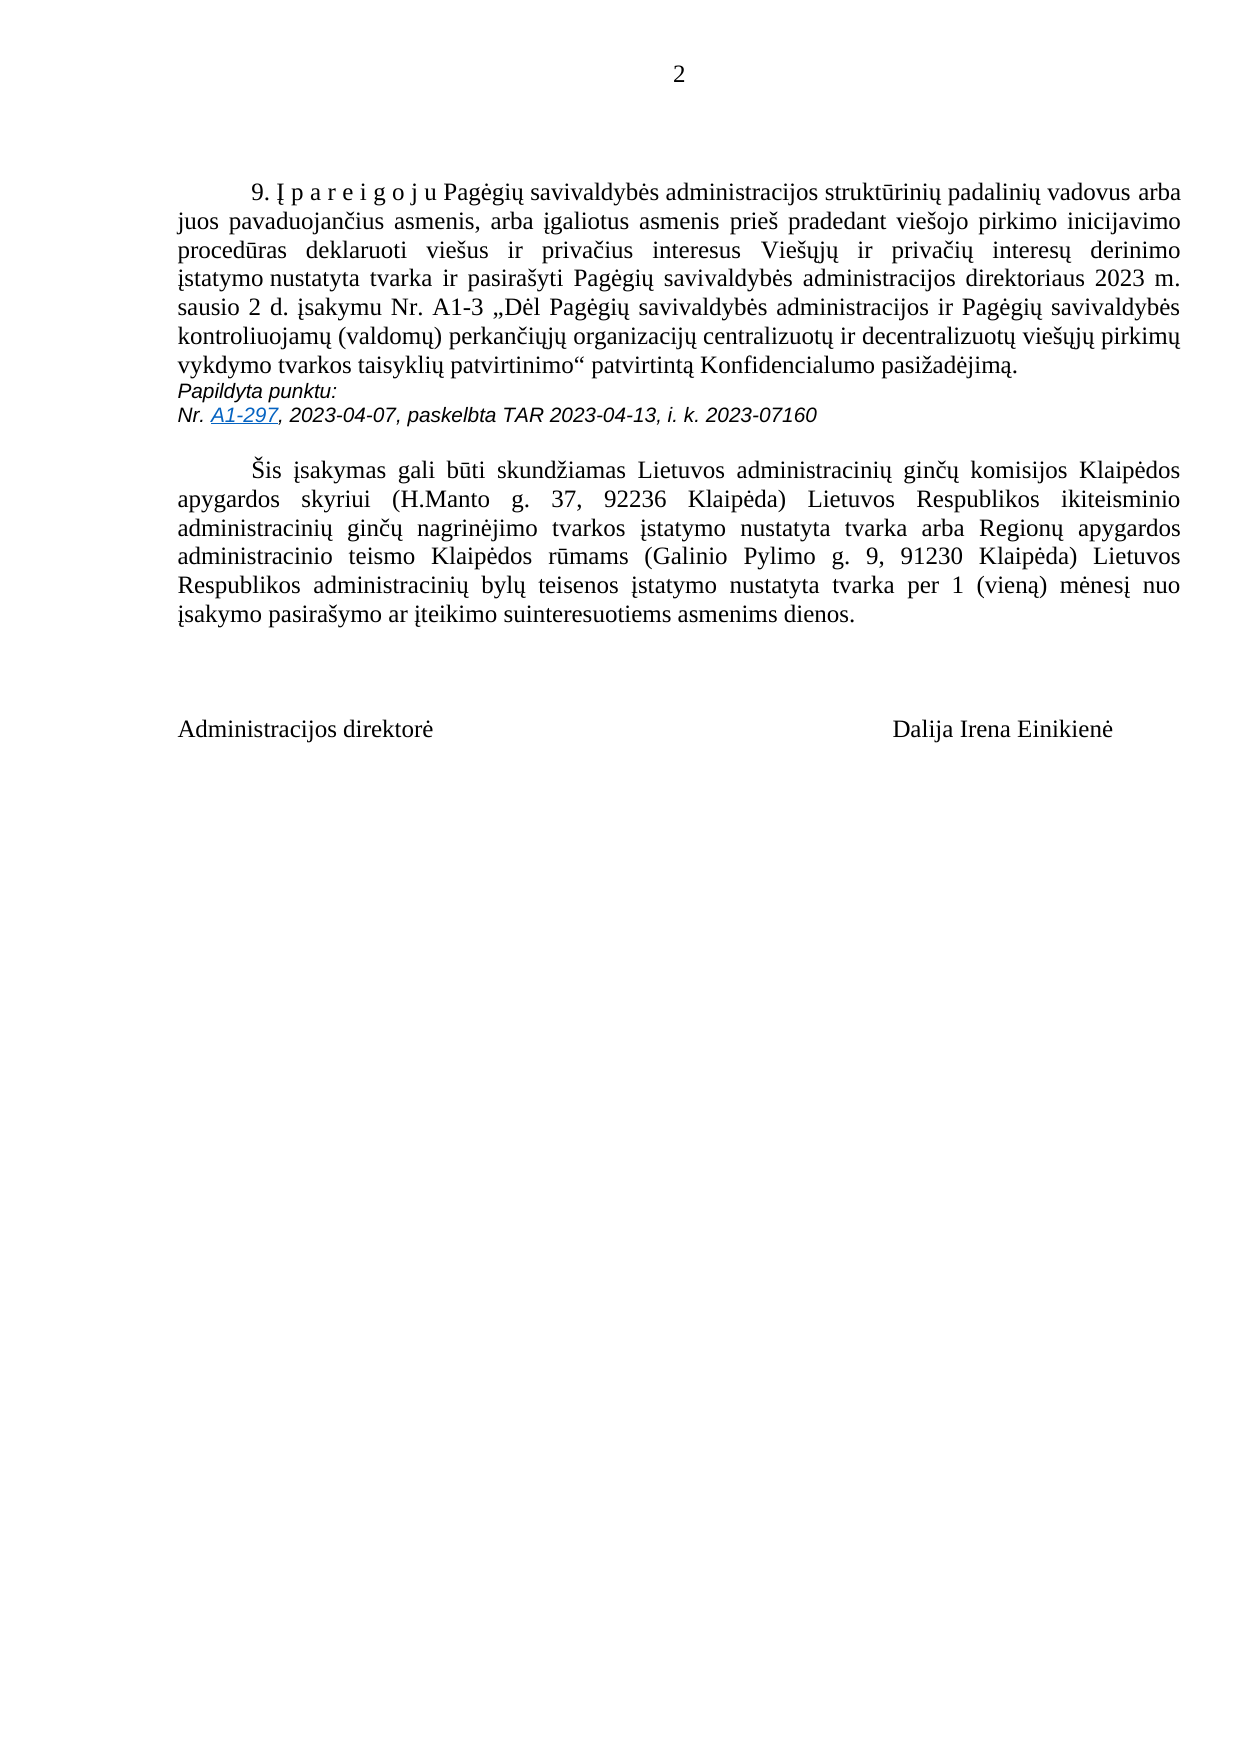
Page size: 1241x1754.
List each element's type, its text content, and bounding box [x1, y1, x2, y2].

text Administracijos direktorė Dalija Irena Einikienė [177, 714, 1181, 743]
text 9. Į p a r e i g o j u Pagėgių savivaldybės administracijos struktūrinių padalinių vadovus arba juos pavaduojančius asmenis, arba įgaliotus asmenis prieš pradedant viešojo pirkimo inicijavimo procedūras deklaruoti viešus ir privačius interesus Viešųjų ir privačių interesų derinimo įstatymo nustatyta tvarka ir pasirašyti Pagėgių savivaldybės administracijos direktoriaus 2023 m. sausio 2 d. įsakymu Nr. A1-3 „Dėl Pagėgių savivaldybės administracijos ir Pagėgių savivaldybės kontroliuojamų (valdomų) perkančiųjų organizacijų centralizuotų ir decentralizuotų viešųjų pirkimų vykdymo tvarkos taisyklių patvirtinimo“ patvirtintą Konfidencialumo pasižadėjimą. [177, 177, 1181, 378]
text Nr. A1-297, 2023-04-07, paskelbta TAR 2023-04-13, i. k. 2023-07160 [177, 402, 1181, 426]
text Papildyta punktu: [177, 378, 1181, 402]
text Šis įsakymas gali būti skundžiamas Lietuvos administracinių ginčų komisijos Klaipėdos apygardos skyriui (H.Manto g. 37, 92236 Klaipėda) Lietuvos Respublikos ikiteisminio administracinių ginčų nagrinėjimo tvarkos įstatymo nustatyta tvarka arba Regionų apygardos administracinio teismo Klaipėdos rūmams (Galinio Pylimo g. 9, 91230 Klaipėda) Lietuvos Respublikos administracinių bylų teisenos įstatymo nustatyta tvarka per 1 (vieną) mėnesį nuo įsakymo pasirašymo ar įteikimo suinteresuotiems asmenims dienos. [177, 455, 1181, 628]
